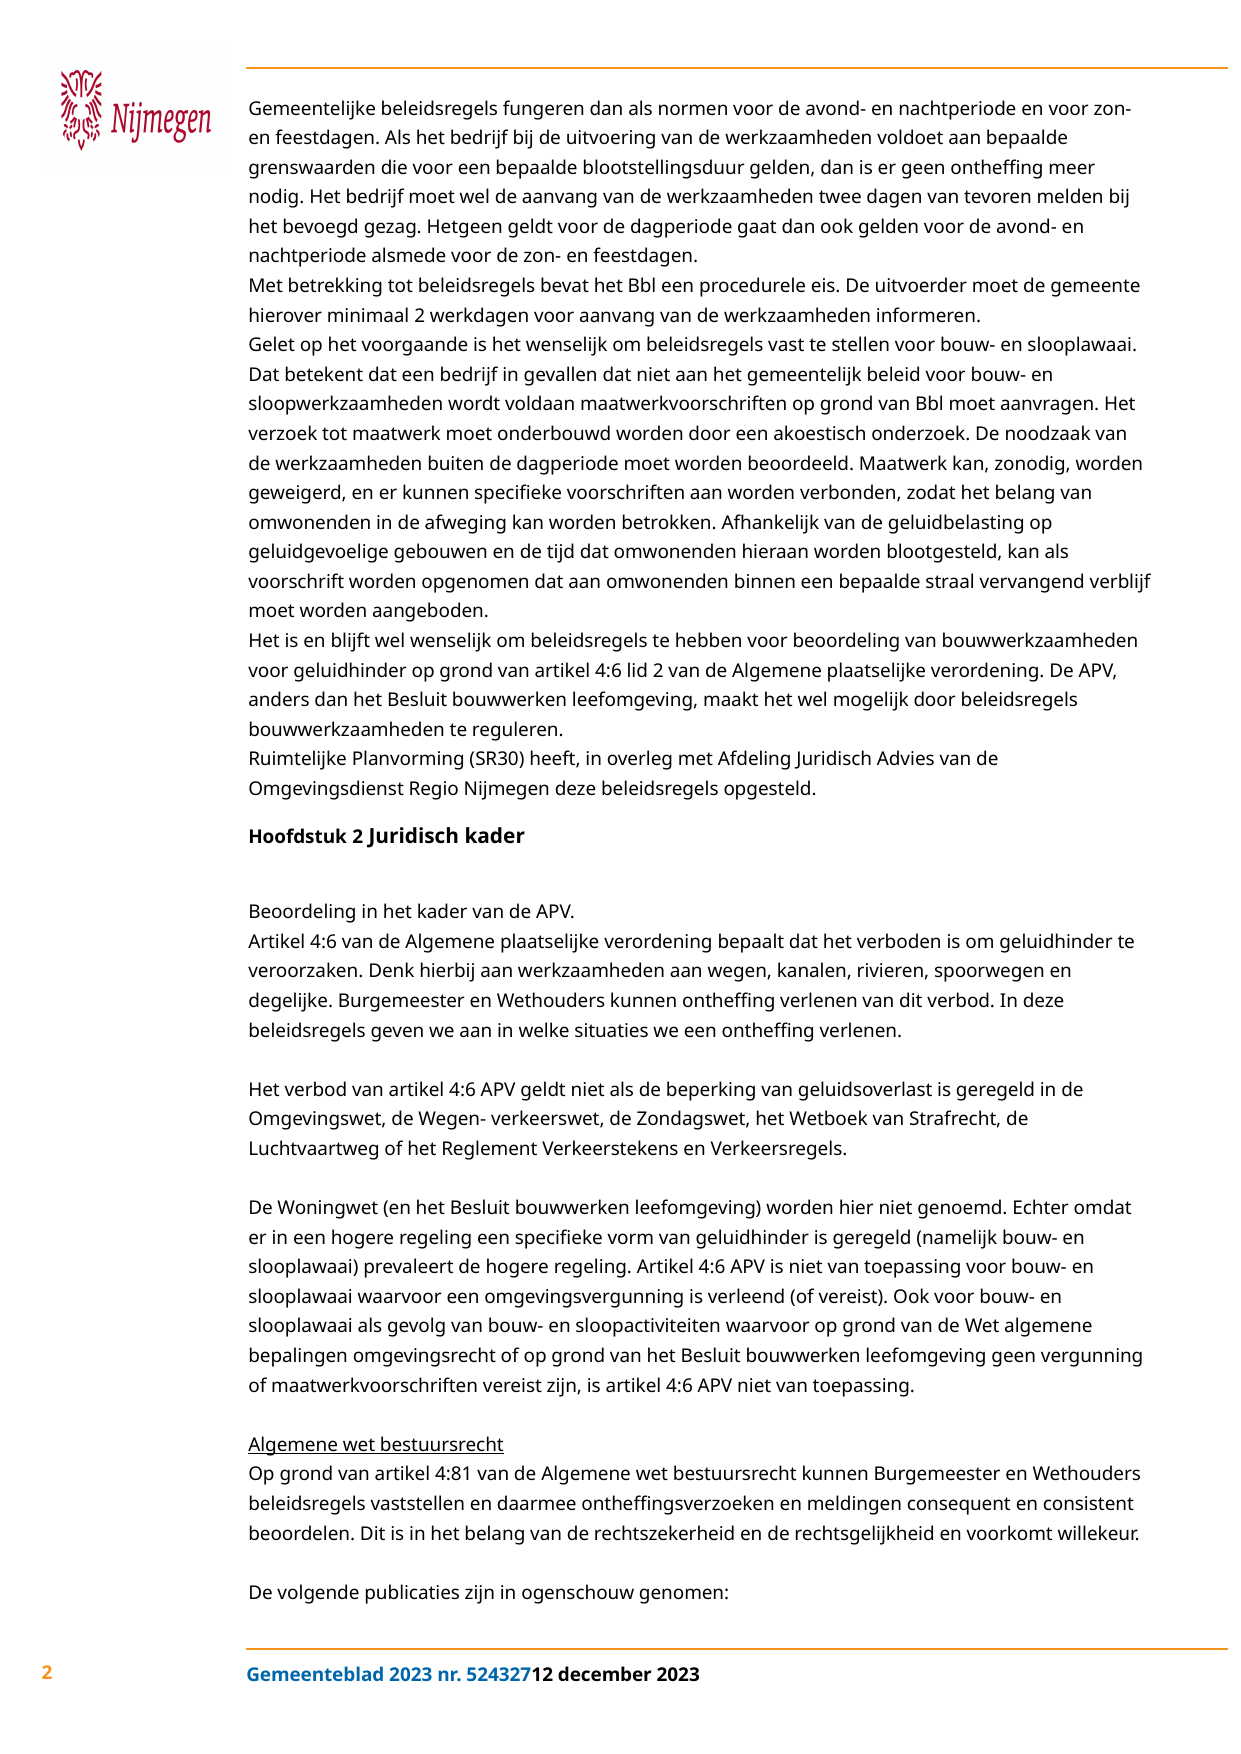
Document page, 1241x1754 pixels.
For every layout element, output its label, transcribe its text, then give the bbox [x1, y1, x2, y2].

text Gemeentelijke beleidsregels fungeren dan als normen voor de avond- en nachtperiode en voor zon- en feestdagen. Als het bedrijf bij de uitvoering van de werkzaamheden voldoet aan bepaalde grenswaarden die voor een bepaalde blootstellingsduur gelden, dan is er geen ontheffing meer nodig. Het bedrijf moet wel de aanvang van de werkzaamheden twee dagen van tevoren melden bij het bevoegd gezag. Hetgeen geldt voor de dagperiode gaat dan ook gelden voor de avond- en nachtperiode alsmede voor de zon- en feestdagen. [248, 95, 1152, 268]
text Het verbod van artikel 4:6 APV geldt niet als de beperking van geluidsoverlast is geregeld in de Omgevingswet, de Wegen- verkeerswet, de Zondagswet, het Wetboek van Strafrecht, de Luchtvaartweg of het Reglement Verkeerstekens en Verkeersregels. [248, 1076, 1152, 1161]
text Het is en blijft wel wenselijk om beleidsregels te hebben voor beoordeling van bouwwerkzaamheden voor geluidhinder op grond van artikel 4:6 lid 2 van de Algemene plaatselijke verordening. De APV, anders dan het Besluit bouwwerken leefomgeving, maakt het wel mogelijk door beleidsregels bouwwerkzaamheden te reguleren. [248, 627, 1152, 742]
text De Woningwet (en het Besluit bouwwerken leefomgeving) worden hier niet genoemd. Echter omdat er in een hogere regeling een specifieke vorm van geluidhinder is geregeld (namelijk bouw- en slooplawaai) prevaleert de hogere regeling. Artikel 4:6 APV is niet van toepassing voor bouw- en slooplawaai waarvoor een omgevingsvergunning is verleend (of vereist). Ook voor bouw- en slooplawaai als gevolg van bouw- en sloopactiviteiten waarvoor op grond van de Wet algemene bepalingen omgevingsrecht of op grond van het Besluit bouwwerken leefomgeving geen vergunning of maatwerkvoorschriften vereist zijn, is artikel 4:6 APV niet van toepassing. [248, 1194, 1152, 1398]
text Hoofdstuk 2 Juridisch kader [248, 821, 1152, 849]
text Beoordeling in het kader van de APV. [248, 898, 1152, 924]
text Op grond van artikel 4:81 van de Algemene wet bestuursrecht kunnen Burgemeester en Wethouders beleidsregels vaststellen en daarmee ontheffingsverzoeken en meldingen consequent en consistent beoordelen. Dit is in het belang van de rechtszekerheid en de rechtsgelijkheid en voorkomt willekeur. [248, 1461, 1152, 1546]
picture [41, 47, 231, 172]
text Met betrekking tot beleidsregels bevat het Bbl een procedurele eis. De uitvoerder moet de gemeente hierover minimaal 2 werkdagen voor aanvang van de werkzaamheden informeren. [248, 272, 1152, 328]
text Ruimtelijke Planvorming (SR30) heeft, in overleg met Afdeling Juridisch Advies van de Omgevingsdienst Regio Nijmegen deze beleidsregels opgesteld. [248, 746, 1152, 801]
text Algemene wet bestuursrecht [248, 1431, 1152, 1457]
text Artikel 4:6 van de Algemene plaatselijke verordening bepaalt dat het verboden is om geluidhinder te veroorzaken. Denk hierbij aan werkzaamheden aan wegen, kanalen, rivieren, spoorwegen en degelijke. Burgemeester en Wethouders kunnen ontheffing verlenen van dit verbod. In deze beleidsregels geven we aan in welke situaties we een ontheffing verlenen. [248, 928, 1152, 1043]
text De volgende publicaties zijn in ogenschouw genomen: [248, 1579, 1152, 1605]
text Gelet op het voorgaande is het wenselijk om beleidsregels vast te stellen voor bouw- en slooplawaai. Dat betekent dat een bedrijf in gevallen dat niet aan het gemeentelijk beleid voor bouw- en sloopwerkzaamheden wordt voldaan maatwerkvoorschriften op grond van Bbl moet aanvragen. Het verzoek tot maatwerk moet onderbouwd worden door een akoestisch onderzoek. De noodzaak van de werkzaamheden buiten de dagperiode moet worden beoordeeld. Maatwerk kan, zonodig, worden geweigerd, en er kunnen specifieke voorschriften aan worden verbonden, zodat het belang van omwonenden in de afweging kan worden betrokken. Afhankelijk van de geluidbelasting op geluidgevoelige gebouwen en de tijd dat omwonenden hieraan worden blootgesteld, kan als voorschrift worden opgenomen dat aan omwonenden binnen een bepaalde straal vervangend verblijf moet worden aangeboden. [248, 331, 1152, 623]
